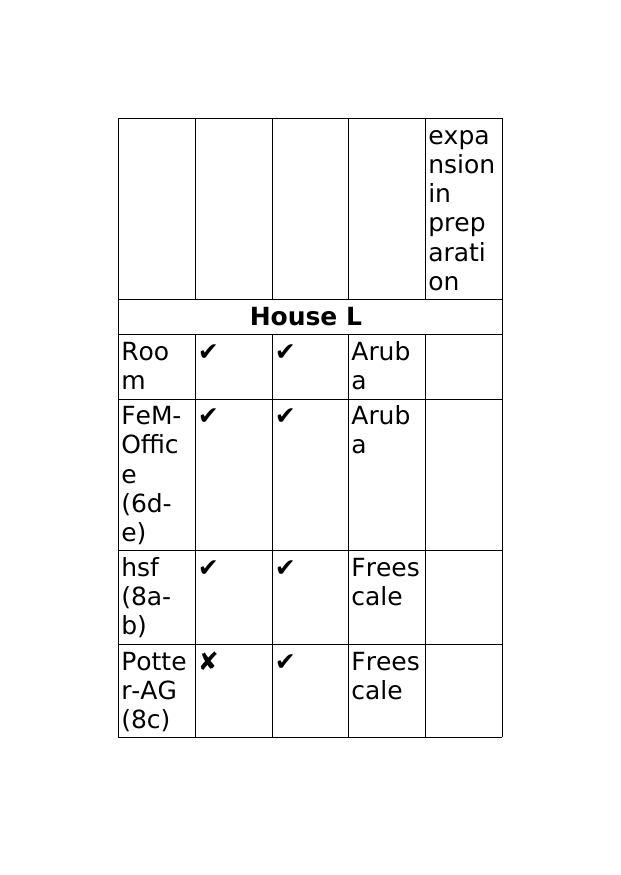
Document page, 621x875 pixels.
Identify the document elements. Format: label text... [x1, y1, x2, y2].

table_cell ✔ [196, 551, 272, 644]
table_cell [196, 119, 272, 299]
table_cell [426, 335, 502, 398]
table_cell hsf (8a-b) [119, 551, 195, 644]
table_cell Freescale [349, 645, 425, 737]
table_cell Aruba [349, 335, 425, 398]
table_cell Freescale [349, 551, 425, 644]
table_cell ✔ [273, 645, 348, 737]
table_cell Potter-AG (8c) [119, 645, 195, 737]
table_cell FeM-Office (6d-e) [119, 400, 195, 550]
table_cell House L [119, 300, 502, 334]
table_cell ✔ [196, 335, 272, 398]
table_cell [426, 551, 502, 644]
table_cell ✘ [196, 645, 272, 737]
table_cell [119, 119, 195, 299]
table_cell ✔ [273, 551, 348, 644]
table_cell Aruba [349, 400, 425, 550]
table_cell [273, 119, 348, 299]
table_cell [426, 645, 502, 737]
table_cell Room [119, 335, 195, 398]
table_cell [349, 119, 425, 299]
table_cell ✔ [273, 335, 348, 398]
table_cell [426, 400, 502, 550]
table_cell expansion in preparation [426, 119, 502, 299]
table_cell ✔ [196, 400, 272, 550]
table_cell ✔ [273, 400, 348, 550]
